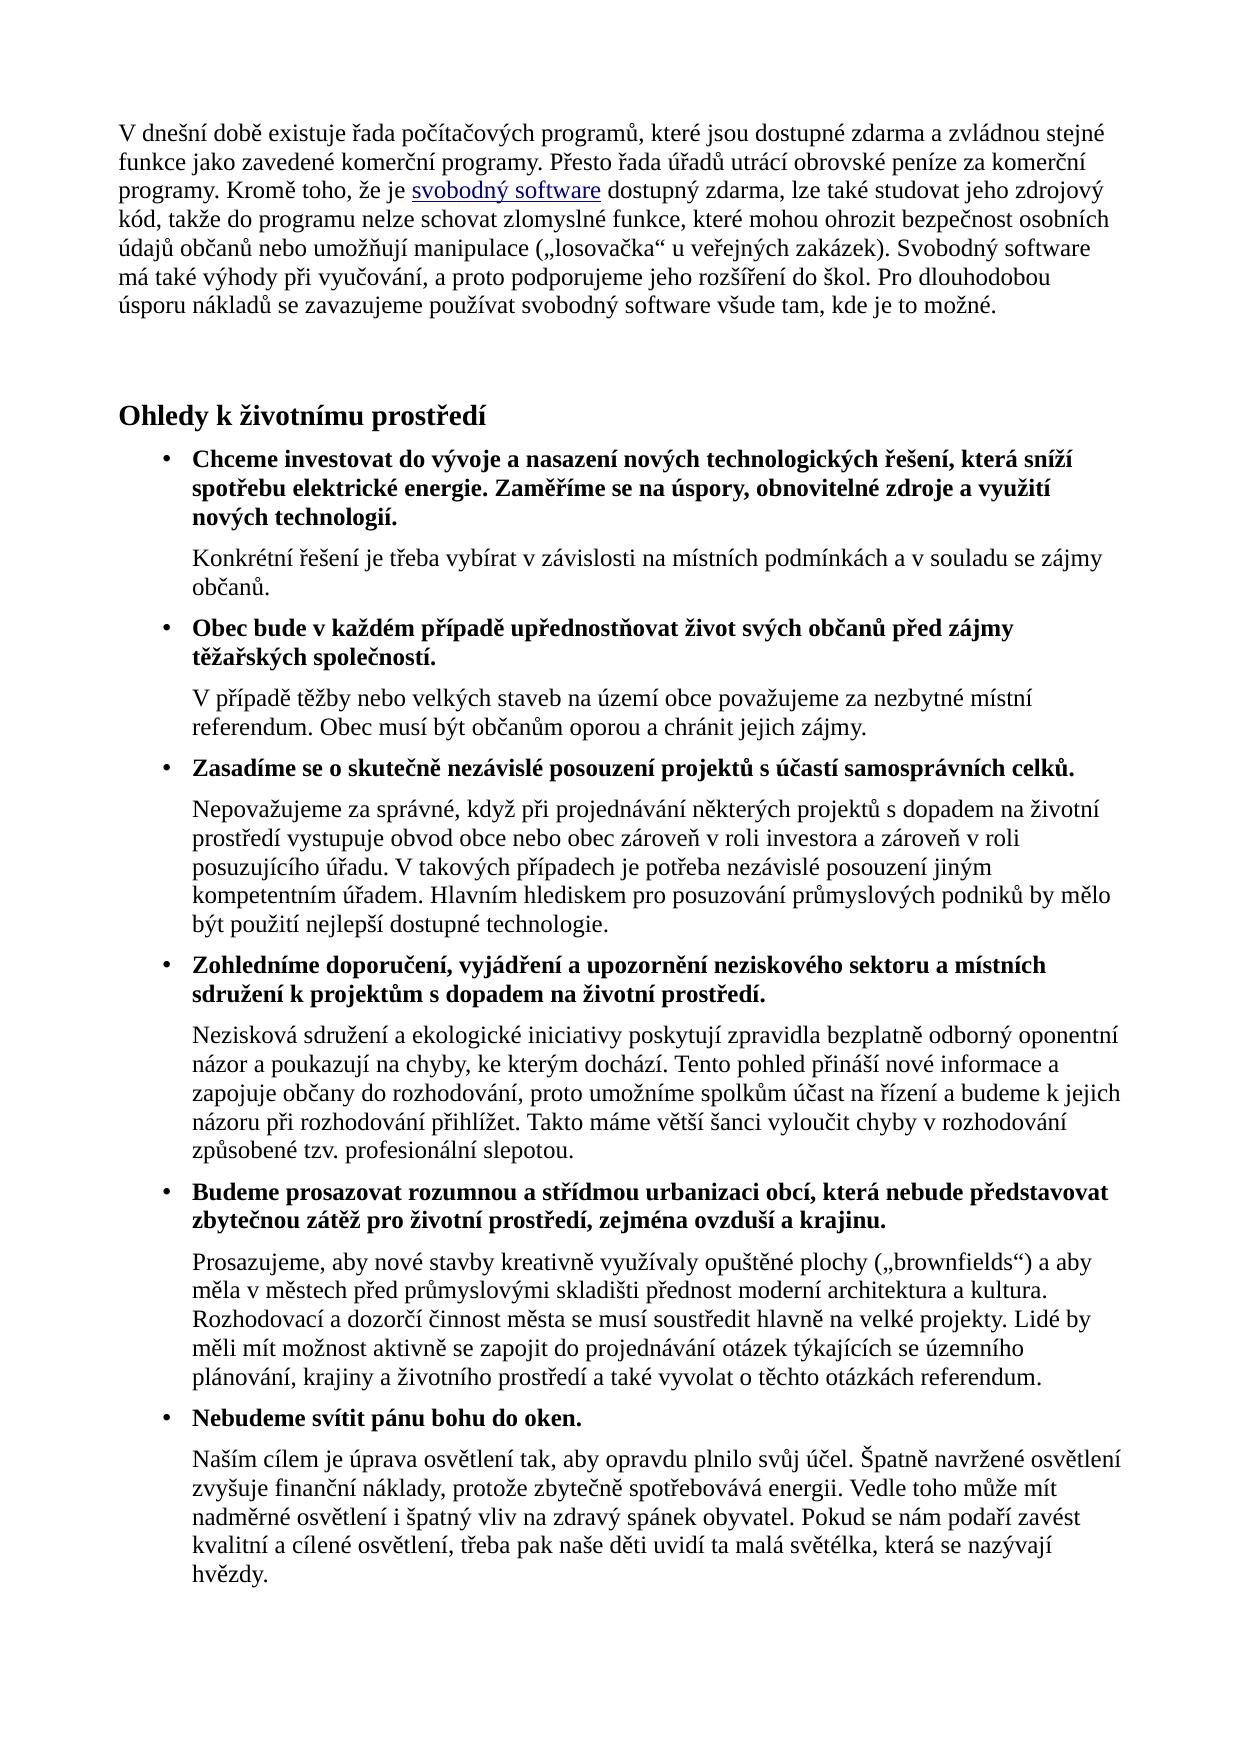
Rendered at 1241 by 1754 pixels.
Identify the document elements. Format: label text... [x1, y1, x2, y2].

list Nepovažujeme za správné, když při projednávání některých projektů s dopadem na životní prostředí vystupuje obvod obce nebo obec zároveň v roli investora a zároveň v roli posuzujícího úřadu. V takových případech je potřeba nezávislé posouzení jiným kompetentním úřadem. Hlavním hlediskem pro posuzování průmyslových podniků by mělo být použití nejlepší dostupné technologie. [162, 794, 1122, 938]
list Zohledníme doporučení, vyjádření a upozornění neziskového sektoru a místních sdružení k projektům s dopadem na životní prostředí. [162, 950, 1122, 1008]
text V dnešní době existuje řada počítačových programů, které jsou dostupné zdarma a zvládnou stejné funkce jako zavedené komerční programy. Přesto řada úřadů utrácí obrovské peníze za komerční programy. Kromě toho, že je svobodný software dostupný zdarma, lze také studovat jeho zdrojový kód, takže do programu nelze schovat zlomyslné funkce, které mohou ohrozit bezpečnost osobních údajů občanů nebo umožňují manipulace („losovačka“ u veřejných zakázek). Svobodný software má také výhody při vyučování, a proto podporujeme jeho rozšíření do škol. Pro dlouhodobou úsporu nákladů se zavazujeme používat svobodný software všude tam, kde je to možné. [118, 118, 1122, 319]
list Nebudeme svítit pánu bohu do oken. [162, 1403, 1122, 1432]
list Obec bude v každém případě upřednostňovat život svých občanů před zájmy těžařských společností. [162, 613, 1122, 670]
list Naším cílem je úprava osvětlení tak, aby opravdu plnilo svůj účel. Špatně navržené osvětlení zvyšuje finanční náklady, protože zbytečně spotřebovává energii. Vedle toho může mít nadměrné osvětlení i špatný vliv na zdravý spánek obyvatel. Pokud se nám podaří zavést kvalitní a cílené osvětlení, třeba pak naše děti uvidí ta malá světélka, která se nazývají hvězdy. [162, 1444, 1122, 1588]
list Konkrétní řešení je třeba vybírat v závislosti na místních podmínkách a v souladu se zájmy občanů. [162, 543, 1122, 600]
subtitle Ohledy k životnímu prostředí [118, 398, 1122, 432]
list Zasadíme se o skutečně nezávislé posouzení projektů s účastí samosprávních celků. [162, 753, 1122, 782]
list Budeme prosazovat rozumnou a střídmou urbanizaci obcí, která nebude představovat zbytečnou zátěž pro životní prostředí, zejména ovzduší a krajinu. [162, 1177, 1122, 1234]
list Prosazujeme, aby nové stavby kreativně využívaly opuštěné plochy („brownfields“) a aby měla v městech před průmyslovými skladišti přednost moderní architektura a kultura. Rozhodovací a dozorčí činnost města se musí soustředit hlavně na velké projekty. Lidé by měli mít možnost aktivně se zapojit do projednávání otázek týkajících se územního plánování, krajiny a životního prostředí a také vyvolat o těchto otázkách referendum. [162, 1247, 1122, 1390]
list Nezisková sdružení a ekologické iniciativy poskytují zpravidla bezplatně odborný oponentní názor a poukazují na chyby, ke kterým dochází. Tento pohled přináší nové informace a zapojuje občany do rozhodování, proto umožníme spolkům účast na řízení a budeme k jejich názoru při rozhodování přihlížet. Takto máme větší šanci vyloučit chyby v rozhodování způsobené tzv. profesionální slepotou. [162, 1020, 1122, 1164]
list V případě těžby nebo velkých staveb na území obce považujeme za nezbytné místní referendum. Obec musí být občanům oporou a chránit jejich zájmy. [162, 683, 1122, 740]
list Chceme investovat do vývoje a nasazení nových technologických řešení, která sníží spotřebu elektrické energie. Zaměříme se na úspory, obnovitelné zdroje a využití nových technologií. [162, 444, 1122, 530]
